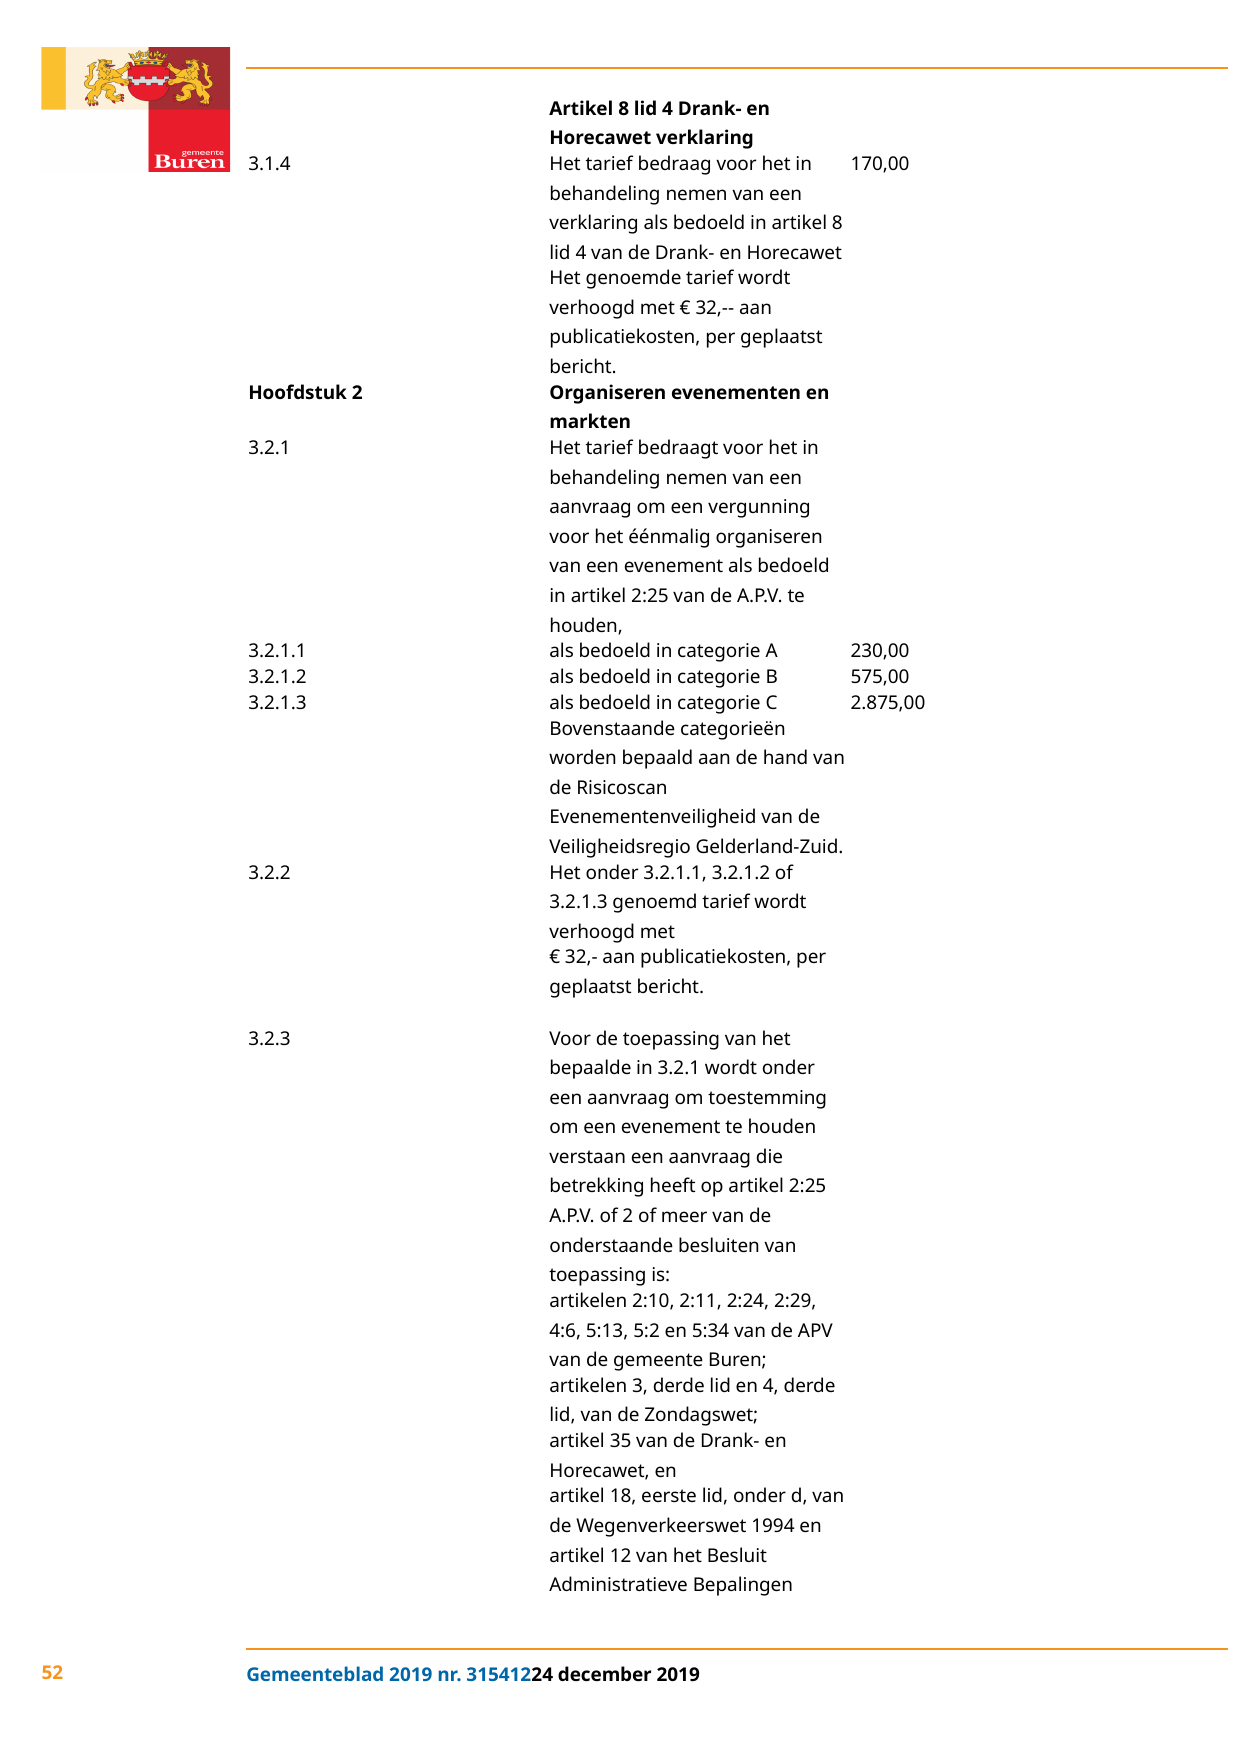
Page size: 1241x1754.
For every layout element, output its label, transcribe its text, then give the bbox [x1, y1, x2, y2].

table_cell Het genoemde tarief wordt verhoogd met € 32,-- aan publicatiekosten, per geplaatst bericht. [549, 265, 850, 379]
table_cell [549, 999, 850, 1025]
picture [41, 47, 231, 172]
table_cell Bovenstaande categorieën worden bepaald aan de hand van de Risicoscan Evenementenveiligheid van de Veiligheidsregio Gelderland-Zuid. [549, 715, 850, 859]
table_cell [248, 944, 549, 999]
table_cell [850, 379, 1152, 434]
table_cell 3.2.1.1 [248, 638, 549, 663]
table_cell [850, 1483, 1152, 1597]
table_cell artikelen 2:10, 2:11, 2:24, 2:29, 4:6, 5:13, 5:2 en 5:34 van de APV van de gemeente Buren; [549, 1287, 850, 1372]
table_cell als bedoeld in categorie C [549, 689, 850, 715]
table_cell [850, 944, 1152, 999]
table_cell 170,00 [850, 150, 1152, 264]
table_cell [850, 1428, 1152, 1483]
table_cell 230,00 [850, 638, 1152, 663]
table_cell [248, 999, 549, 1025]
table_cell artikel 18, eerste lid, onder d, van de Wegenverkeerswet 1994 en artikel 12 van het Besluit Administratieve Bepalingen [549, 1483, 850, 1597]
table_cell 3.2.3 [248, 1025, 549, 1287]
table_cell Organiseren evenementen en markten [549, 379, 850, 434]
table_cell 2.875,00 [850, 689, 1152, 715]
table_cell [850, 715, 1152, 859]
table_cell als bedoeld in categorie B [549, 663, 850, 689]
table_cell Voor de toepassing van het bepaalde in 3.2.1 wordt onder een aanvraag om toestemming om een evenement te houden verstaan een aanvraag die betrekking heeft op artikel 2:25 A.P.V. of 2 of meer van de onderstaande besluiten van toepassing is: [549, 1025, 850, 1287]
table_cell [248, 715, 549, 859]
table_cell artikelen 3, derde lid en 4, derde lid, van de Zondagswet; [549, 1372, 850, 1427]
table_cell 3.2.1.2 [248, 663, 549, 689]
table_cell 575,00 [850, 663, 1152, 689]
table_cell [850, 95, 1152, 150]
table_cell 3.2.1 [248, 434, 549, 638]
table_cell 3.1.4 [248, 150, 549, 264]
table_cell 3.2.1.3 [248, 689, 549, 715]
table_cell 3.2.2 [248, 859, 549, 944]
table_cell € 32,- aan publicatiekosten, per geplaatst bericht. [549, 944, 850, 999]
table_cell Hoofdstuk 2 [248, 379, 549, 434]
table_cell Artikel 8 lid 4 Drank- en Horecawet verklaring [549, 95, 850, 150]
table_cell [248, 265, 549, 379]
table_cell als bedoeld in categorie A [549, 638, 850, 663]
table_cell [248, 1428, 549, 1483]
table_cell [850, 1287, 1152, 1372]
table_cell [850, 1372, 1152, 1427]
table_cell [248, 95, 549, 150]
table_cell [248, 1483, 549, 1597]
table_cell [850, 434, 1152, 638]
table_cell [850, 265, 1152, 379]
table_cell [850, 999, 1152, 1025]
table_cell [850, 859, 1152, 944]
table_cell artikel 35 van de Drank- en Horecawet, en [549, 1428, 850, 1483]
table_cell Het tarief bedraagt voor het in behandeling nemen van een aanvraag om een vergunning voor het éénmalig organiseren van een evenement als bedoeld in artikel 2:25 van de A.P.V. te houden, [549, 434, 850, 638]
table_cell [248, 1372, 549, 1427]
table_cell Het tarief bedraag voor het in behandeling nemen van een verklaring als bedoeld in artikel 8 lid 4 van de Drank- en Horecawet [549, 150, 850, 264]
table_cell [850, 1025, 1152, 1287]
table_cell Het onder 3.2.1.1, 3.2.1.2 of 3.2.1.3 genoemd tarief wordt verhoogd met [549, 859, 850, 944]
table_cell [248, 1287, 549, 1372]
